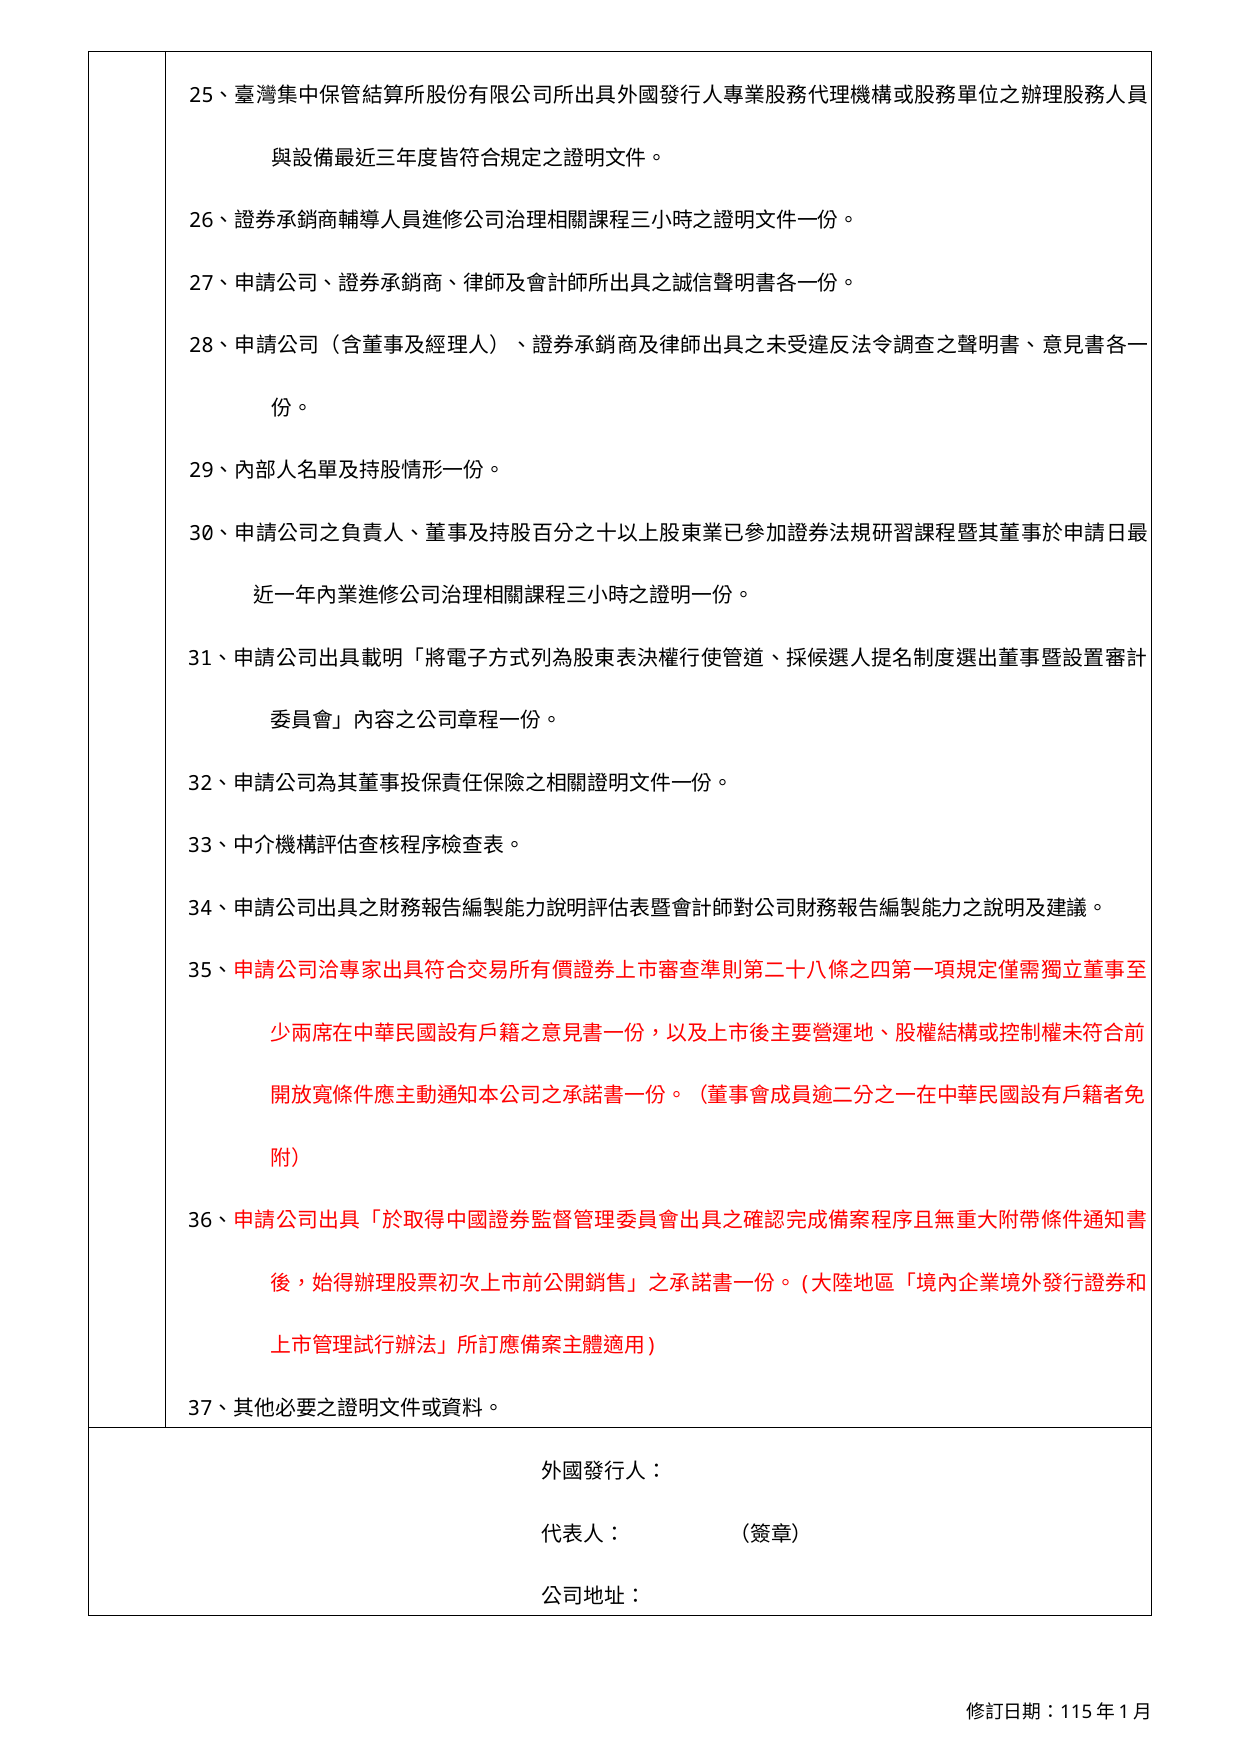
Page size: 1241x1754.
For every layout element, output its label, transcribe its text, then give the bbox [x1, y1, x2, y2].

table_cell [89, 52, 165, 1427]
table_cell 外國發行人依所屬國法律組織登記法人之證明文件一份。 陸資持股逾30%或具有控制能力者，應檢送主管機關專案許可證明文件一份暨許可後陸資持股無重大變化聲明書。 經董事會或股東會決議有價證券上市之紀錄一份。 有價證券上市契約五份。 股票發行計畫一份。 外國股票保管機構與中華民國境內證券集中保管事業簽訂之保管契約稿本一份。 外國發行人在中華民國境內委任或指定專責代理機構之證明文件各一份： 專業股務代理機構契約書。 訴訟及非訴訟代理人授權書。 代理資訊揭露專責機構契約書。 代理繳納稅捐之專責機構契約書。 經聯合會計師事務所簽證之最近二年度合併財務報告一份；申請日期已逾各季終了後四十五天者，加附申請年度最近一季經會計師查核或核閱之季合併財務報告，且須經董事長、經理人及會計主管簽名或蓋章，並出具財務報告內容無虛偽或隱匿之聲明書一份；前述相關會計師查帳工作底稿、永久檔案及會計師填製之「會計師簽證作業覆核表」一份。 外國發行人申請當季及次一季之財務預測資訊。 會計師出具最近三年內部控制制度建議書一份（無則免附）及會計師審查公司內部控制制度之審查報告一份及會計師就申請股票上市公司內部控制制度審查複核表。 證券承銷商之「股票上市評估報告」十五份、其工作底稿、評估項目工作底稿索引表及所載事項無虛偽、隱匿之聲明書一份、撰寫評估報告人員名單及相關懲處記錄。 上市條件檢查表一份。 證券承銷商填製之「上市審查準則第二十八條之八各款情事審查表」一份。 公開說明書稿本十五份及公開說明書稿本電子檔上傳至主管機關指定之資訊申報網站（https://siis.twse.com.tw）之證明文件一份。 律師填製之「外國發行人申請股票第一上市法律事項檢查表」一份、其工作底稿，以及律師與外國發行人所出具其彼此間並無前開檢查表之填表注意事項四所列情事之聲明書各一份。 股權分散表書面一份，附同股權分散達於規定標準之承諾書一份。 外國發行人與證券承銷商共同訂定承銷價格之依據及方式之說明書一份。 外國發行人就本股票上市申請書及其附件所載事項無虛偽、隱匿之聲明書各一份。 股票集中保管承諾書一份。 申請公司產業類別檢核表。 外國發行人之董事及持股百分之十以上股東如與他人訂有股份買賣且附買回條件之協議者，該等於申請時仍屬有效之協議書及相關資料各一份。 外國發行人就公司治理運作情形自我評量並填製公司治理評鑑自評報告，且須經證券承銷商評估並出具意見一份。 證券承銷商出具已履行盡職調查程序，所出具之評估報告及其他書件暨其附件均屬真實且無隱匿或遺漏外國發行人之重要財務業務資訊之承諾書。 外國發行人出具願依交易所有價證券上市審查準則第二十八條之七辦理，暨於所屬國辦理增資時，以書面通知貴公司之承諾書。 臺灣集中保管結算所股份有限公司所出具外國發行人專業股務代理機構或股務單位之辦理股務人員與設備最近三年度皆符合規定之證明文件。 證券承銷商輔導人員進修公司治理相關課程三小時之證明文件一份。 申請公司、證券承銷商、律師及會計師所出具之誠信聲明書各一份。 申請公司（含董事及經理人）、證券承銷商及律師出具之未受違反法令調查之聲明書、意見書各一份。 內部人名單及持股情形一份。 申請公司之負責人、董事及持股百分之十以上股東業已參加證券法規研習課程暨其董事於申請日最近一年內業進修公司治理相關課程三小時之證明一份。 申請公司出具載明「將電子方式列為股東表決權行使管道、採候選人提名制度選出董事暨設置審計委員會」內容之公司章程一份。 申請公司為其董事投保責任保險之相關證明文件一份。 中介機構評估查核程序檢查表。 申請公司出具之財務報告編製能力說明評估表暨會計師對公司財務報告編製能力之說明及建議。 申請公司洽專家出具符合交易所有價證券上市審查準則第二十八條之四第一項規定僅需獨立董事至少兩席在中華民國設有戶籍之意見書一份，以及上市後主要營運地、股權結構或控制權未符合前開放寬條件應主動通知本公司之承諾書一份。（董事會成員逾二分之一在中華民國設有戶籍者免附） 申請公司出具「於取得中國證券監督管理委員會出具之確認完成備案程序且無重大附帶條件通知書後，始得辦理股票初次上市前公開銷售」之承諾書一份。(大陸地區「境內企業境外發行證券和上市管理試行辦法」所訂應備案主體適用) 其他必要之證明文件或資料。 [166, 52, 1151, 1427]
table_cell 外國發行人： 代表人： （簽章） 公司地址： [89, 1428, 1151, 1615]
